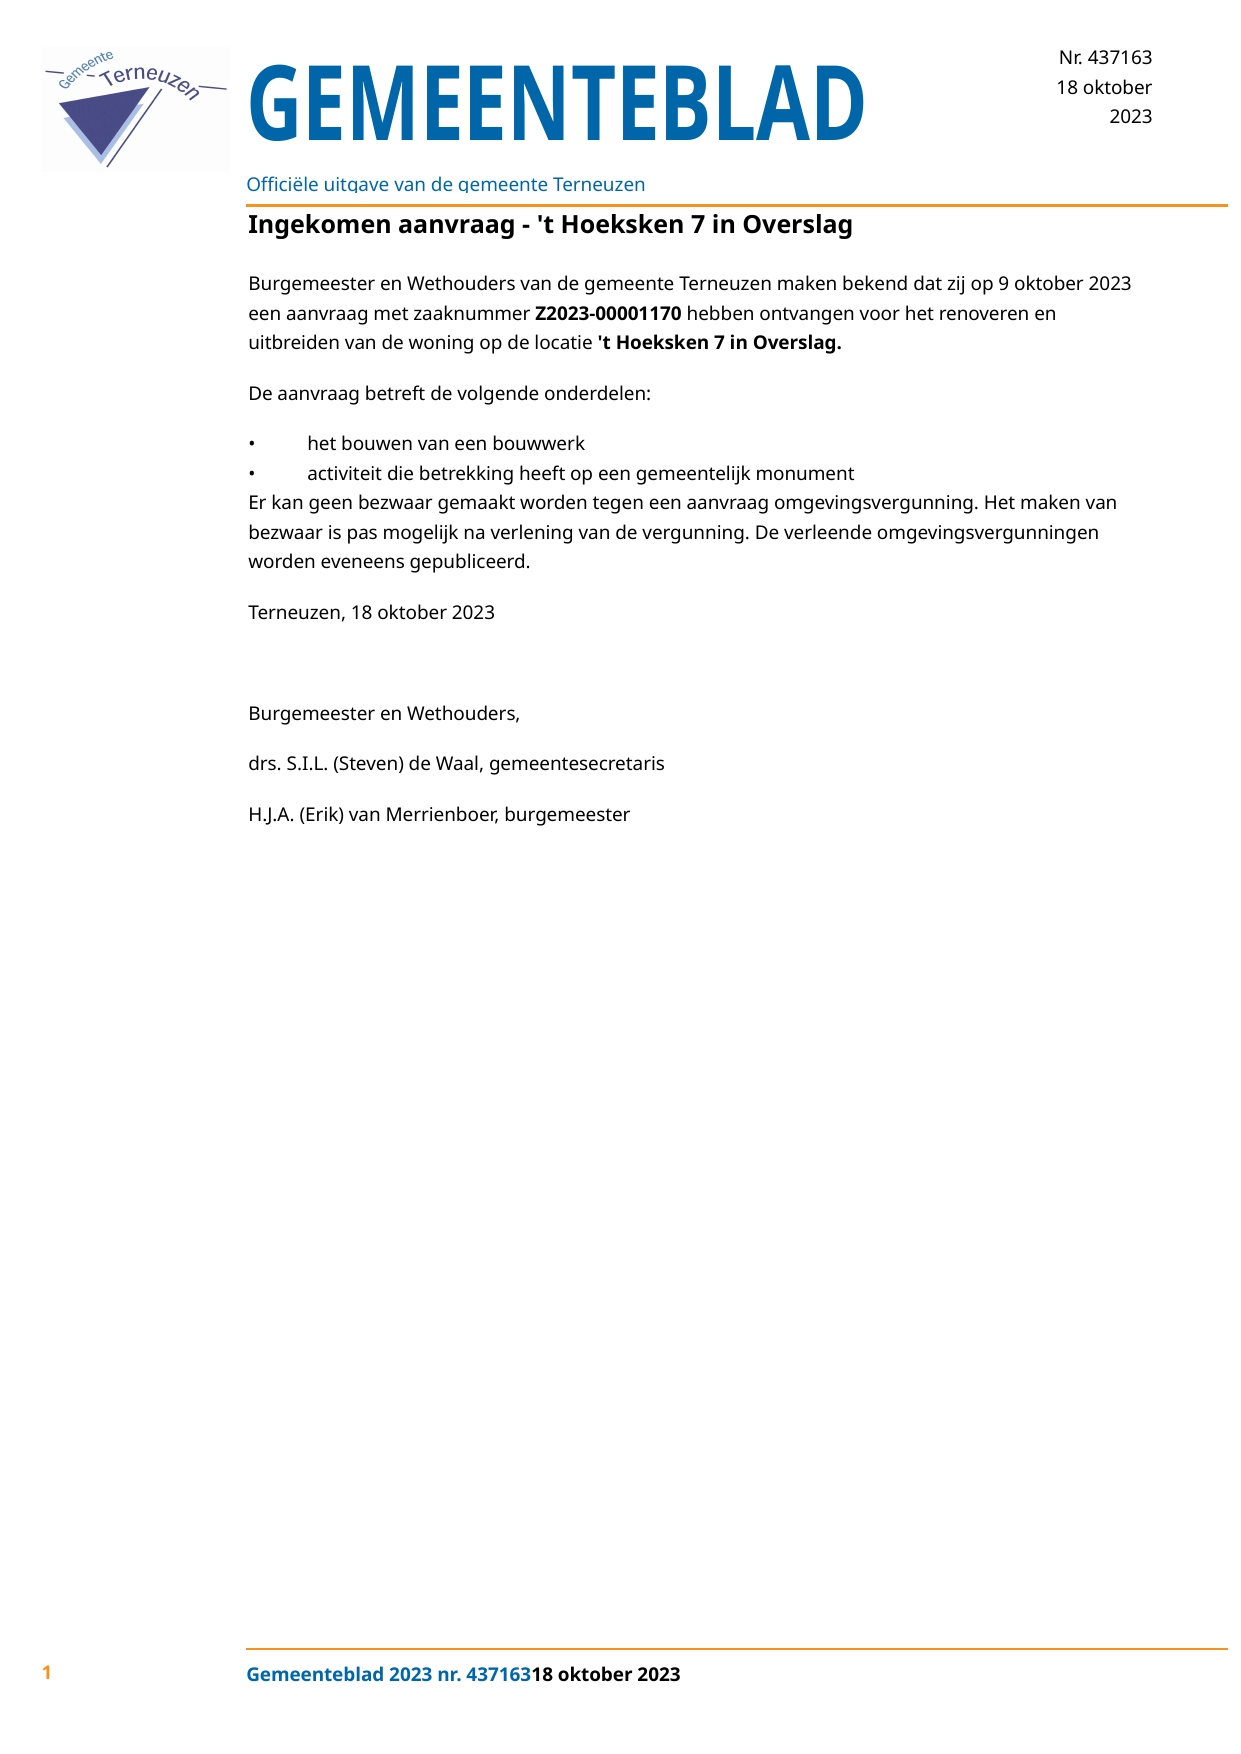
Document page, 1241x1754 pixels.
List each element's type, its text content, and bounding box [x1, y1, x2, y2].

list activiteit die betrekking heeft op een gemeentelijk monument [248, 460, 1152, 486]
text Er kan geen bezwaar gemaakt worden tegen een aanvraag omgevingsvergunning. Het maken van bezwaar is pas mogelijk na verlening van de vergunning. De verleende omgevingsvergunningen worden eveneens gepubliceerd. [248, 489, 1152, 574]
text H.J.A. (Erik) van Merrienboer, burgemeester [248, 801, 1152, 826]
text Burgemeester en Wethouders van de gemeente Terneuzen maken bekend dat zij op 9 oktober 2023 een aanvraag met zaaknummer Z2023-00001170 hebben ontvangen voor het renoveren en uitbreiden van de woning op de locatie 't Hoeksken 7 in Overslag. [248, 270, 1152, 355]
text drs. S.I.L. (Steven) de Waal, gemeentesecretaris [248, 750, 1152, 776]
text De aanvraag betreft de volgende onderdelen: [248, 380, 1152, 406]
text Burgemeester en Wethouders, [248, 700, 1152, 726]
text Terneuzen, 18 oktober 2023 [248, 599, 1152, 625]
list het bouwen van een bouwwerk [248, 430, 1152, 456]
picture [41, 47, 231, 172]
text Ingekomen aanvraag - 't Hoeksken 7 in Overslag [248, 207, 1152, 241]
